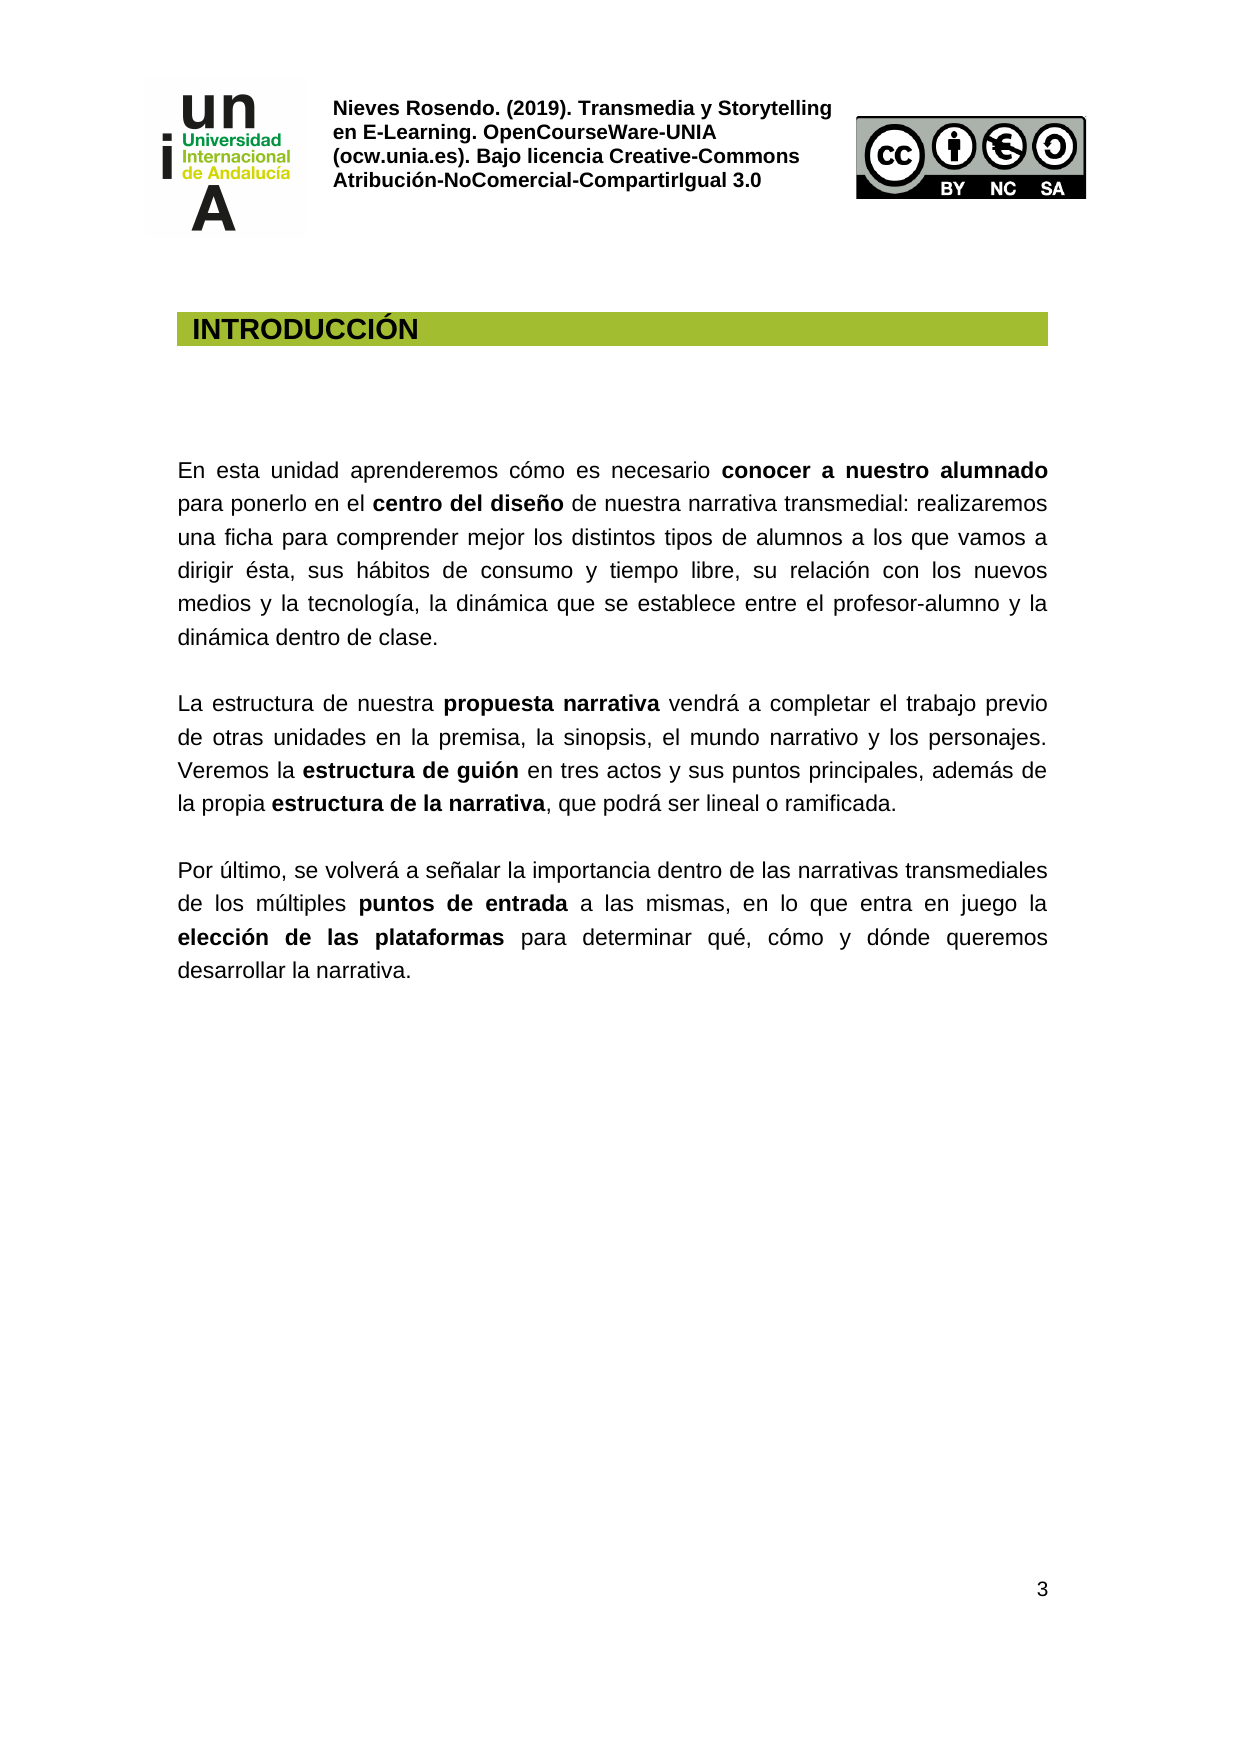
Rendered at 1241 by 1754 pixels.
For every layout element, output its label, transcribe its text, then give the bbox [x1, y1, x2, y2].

text En esta unidad aprenderemos cómo es necesario conocer a nuestro alumnado para ponerlo en el centro del diseño de nuestra narrativa transmedial: realizaremos una ficha para comprender mejor los distintos tipos de alumnos a los que vamos a dirigir ésta, sus hábitos de consumo y tiempo libre, su relación con los nuevos medios y la tecnología, la dinámica que se establece entre el profesor-alumno y la dinámica dentro de clase. [177, 452, 1048, 652]
picture [144, 78, 306, 238]
text INTRODUCCIÓN [177, 312, 1048, 346]
text Por último, se volverá a señalar la importancia dentro de las narrativas transmediales de los múltiples puntos de entrada a las mismas, en lo que entra en juego la elección de las plataformas para determinar qué, cómo y dónde queremos desarrollar la narrativa. [177, 852, 1048, 985]
text La estructura de nuestra propuesta narrativa vendrá a completar el trabajo previo de otras unidades en la premisa, la sinopsis, el mundo narrativo y los personajes. Veremos la estructura de guión en tres actos y sus puntos principales, además de la propia estructura de la narrativa, que podrá ser lineal o ramificada. [177, 685, 1048, 818]
